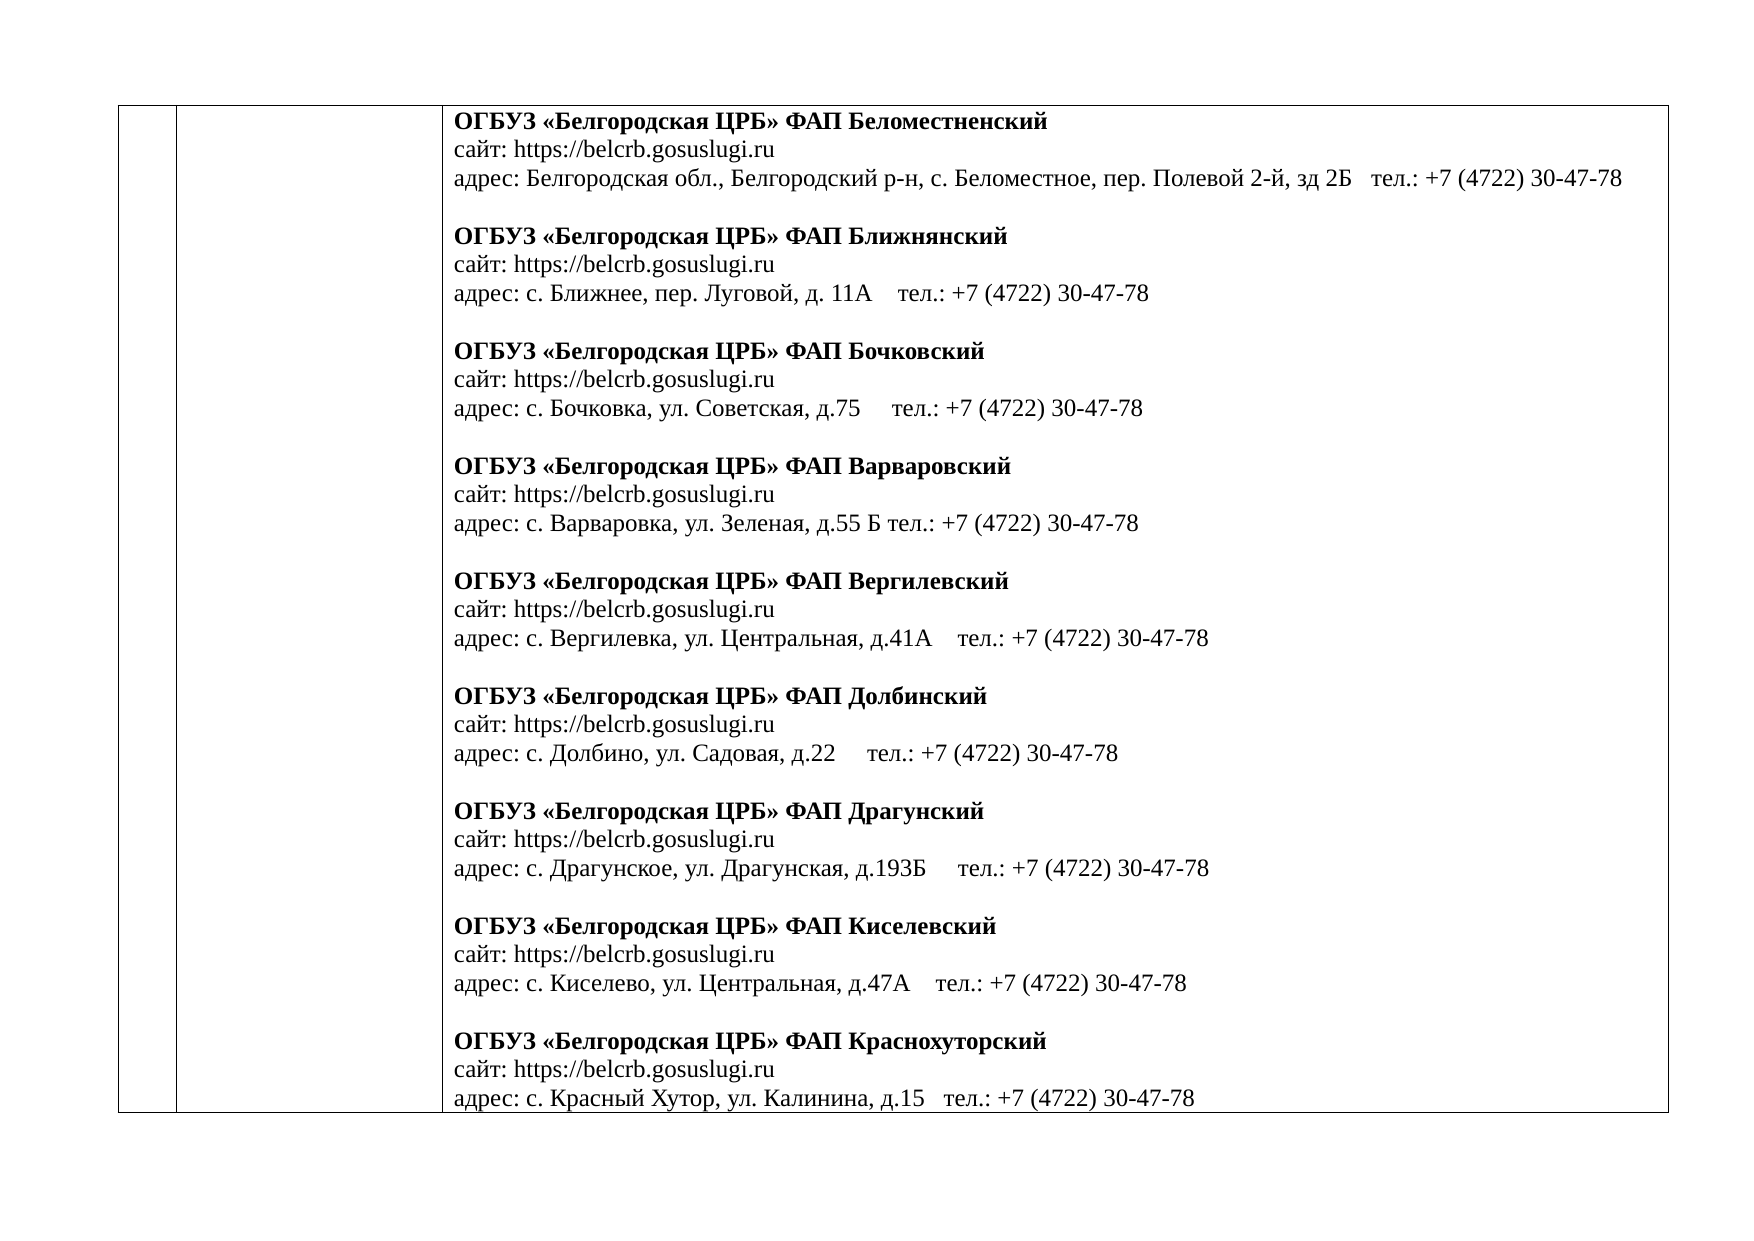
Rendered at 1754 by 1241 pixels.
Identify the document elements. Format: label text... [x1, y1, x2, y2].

table_cell [177, 106, 442, 1112]
table_cell ОГБУЗ «Белгородская ЦРБ» ФАП Беломестненский сайт: https://belcrb.gosuslugi.ru адрес: Белгородская обл., Белгородский р-н, с. Беломестное, пер. Полевой 2-й, зд 2Б тел.: +7 (4722) 30-47-78 ОГБУЗ «Белгородская ЦРБ» ФАП Ближнянский сайт: https://belcrb.gosuslugi.ru адрес: с. Ближнее, пер. Луговой, д. 11А тел.: +7 (4722) 30-47-78 ОГБУЗ «Белгородская ЦРБ» ФАП Бочковский сайт: https://belcrb.gosuslugi.ru адрес: с. Бочковка, ул. Советская, д.75 тел.: +7 (4722) 30-47-78 ОГБУЗ «Белгородская ЦРБ» ФАП Варваровский сайт: https://belcrb.gosuslugi.ru адрес: с. Варваровка, ул. Зеленая, д.55 Б тел.: +7 (4722) 30-47-78 ОГБУЗ «Белгородская ЦРБ» ФАП Вергилевский сайт: https://belcrb.gosuslugi.ru адрес: с. Вергилевка, ул. Центральная, д.41А тел.: +7 (4722) 30-47-78 ОГБУЗ «Белгородская ЦРБ» ФАП Долбинский сайт: https://belcrb.gosuslugi.ru адрес: с. Долбино, ул. Садовая, д.22 тел.: +7 (4722) 30-47-78 ОГБУЗ «Белгородская ЦРБ» ФАП Драгунский сайт: https://belcrb.gosuslugi.ru адрес: с. Драгунское, ул. Драгунская, д.193Б тел.: +7 (4722) 30-47-78 ОГБУЗ «Белгородская ЦРБ» ФАП Киселевский сайт: https://belcrb.gosuslugi.ru адрес: с. Киселево, ул. Центральная, д.47А тел.: +7 (4722) 30-47-78 ОГБУЗ «Белгородская ЦРБ» ФАП Краснохуторский сайт: https://belcrb.gosuslugi.ru адрес: с. Красный Хутор, ул. Калинина, д.15 тел.: +7 (4722) 30-47-78 [443, 106, 1668, 1112]
table_cell [1669, 105, 1673, 1112]
table_cell [119, 106, 176, 1112]
